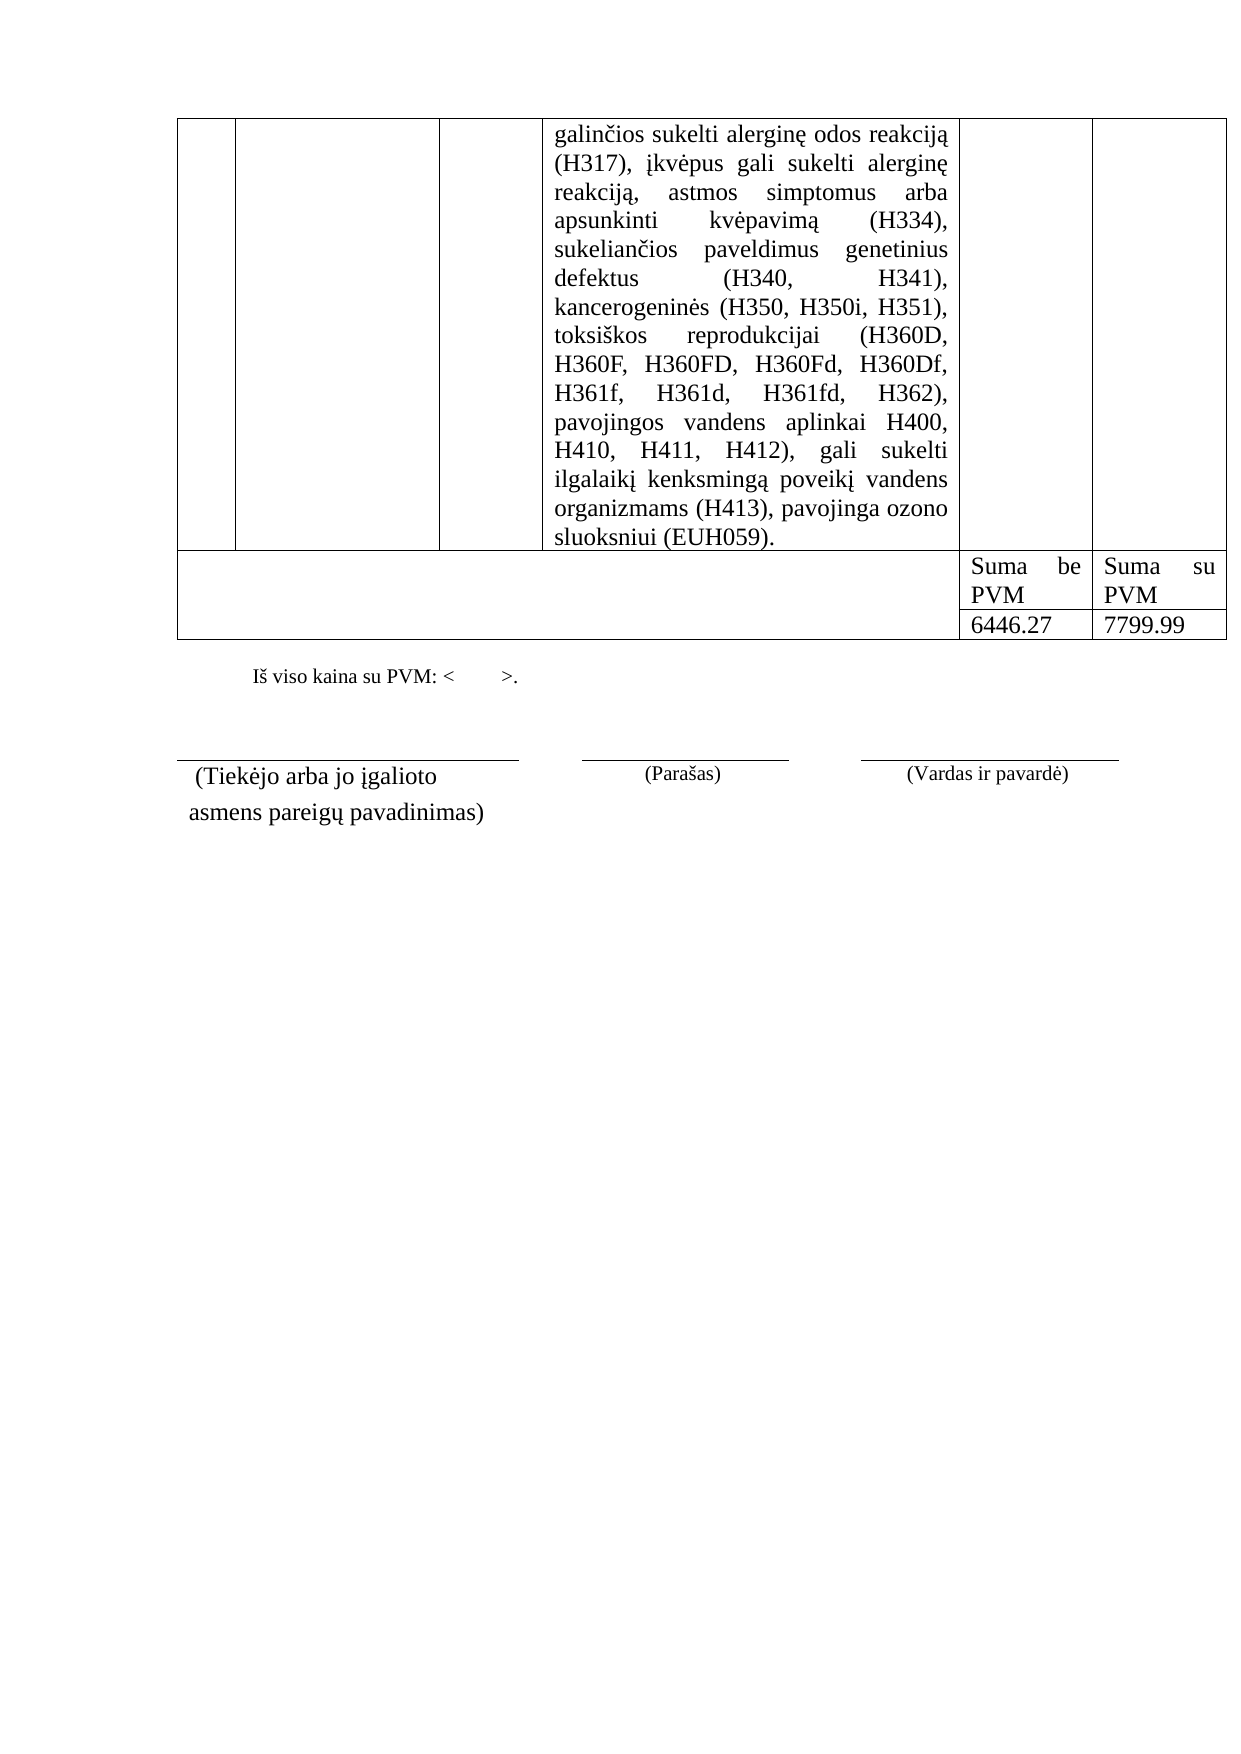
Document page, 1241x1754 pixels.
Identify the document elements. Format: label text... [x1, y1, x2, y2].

text Iš viso kaina su PVM: < >. [177, 664, 1181, 688]
table_cell Suma be PVM [960, 551, 1092, 609]
table_cell galinčios sukelti alerginę odos reakciją (H317), įkvėpus gali sukelti alerginę reakciją, astmos simptomus arba apsunkinti kvėpavimą (H334), sukeliančios paveldimus genetinius defektus (H340, H341), kancerogeninės (H350, H350i, H351), toksiškos reprodukcijai (H360D, H360F, H360FD, H360Fd, H360Df, H361f, H361d, H361fd, H362), pavojingos vandens aplinkai H400, H410, H411, H412), gali sukelti ilgalaikį kenksmingą poveikį vandens organizmams (H413), pavojinga ozono sluoksniui (EUH059). [543, 119, 959, 550]
table_header [1119, 760, 1201, 833]
table_header (Vardas ir pavardė) [861, 761, 1119, 833]
table_cell Suma su PVM [1093, 551, 1226, 609]
table_header (Parašas) [582, 761, 788, 833]
table_cell 6446.27 [960, 610, 1092, 639]
table_header [789, 760, 861, 833]
table_cell [1093, 119, 1226, 550]
table_cell [236, 119, 439, 550]
table_cell [440, 119, 542, 550]
table_cell [178, 119, 235, 550]
table_cell [178, 551, 959, 639]
table_header (Tiekėjo arba jo įgalioto asmens pareigų pavadinimas) [177, 761, 519, 833]
table_header [519, 760, 582, 833]
table_cell [960, 119, 1092, 550]
table_cell 7799.99 [1093, 610, 1226, 639]
